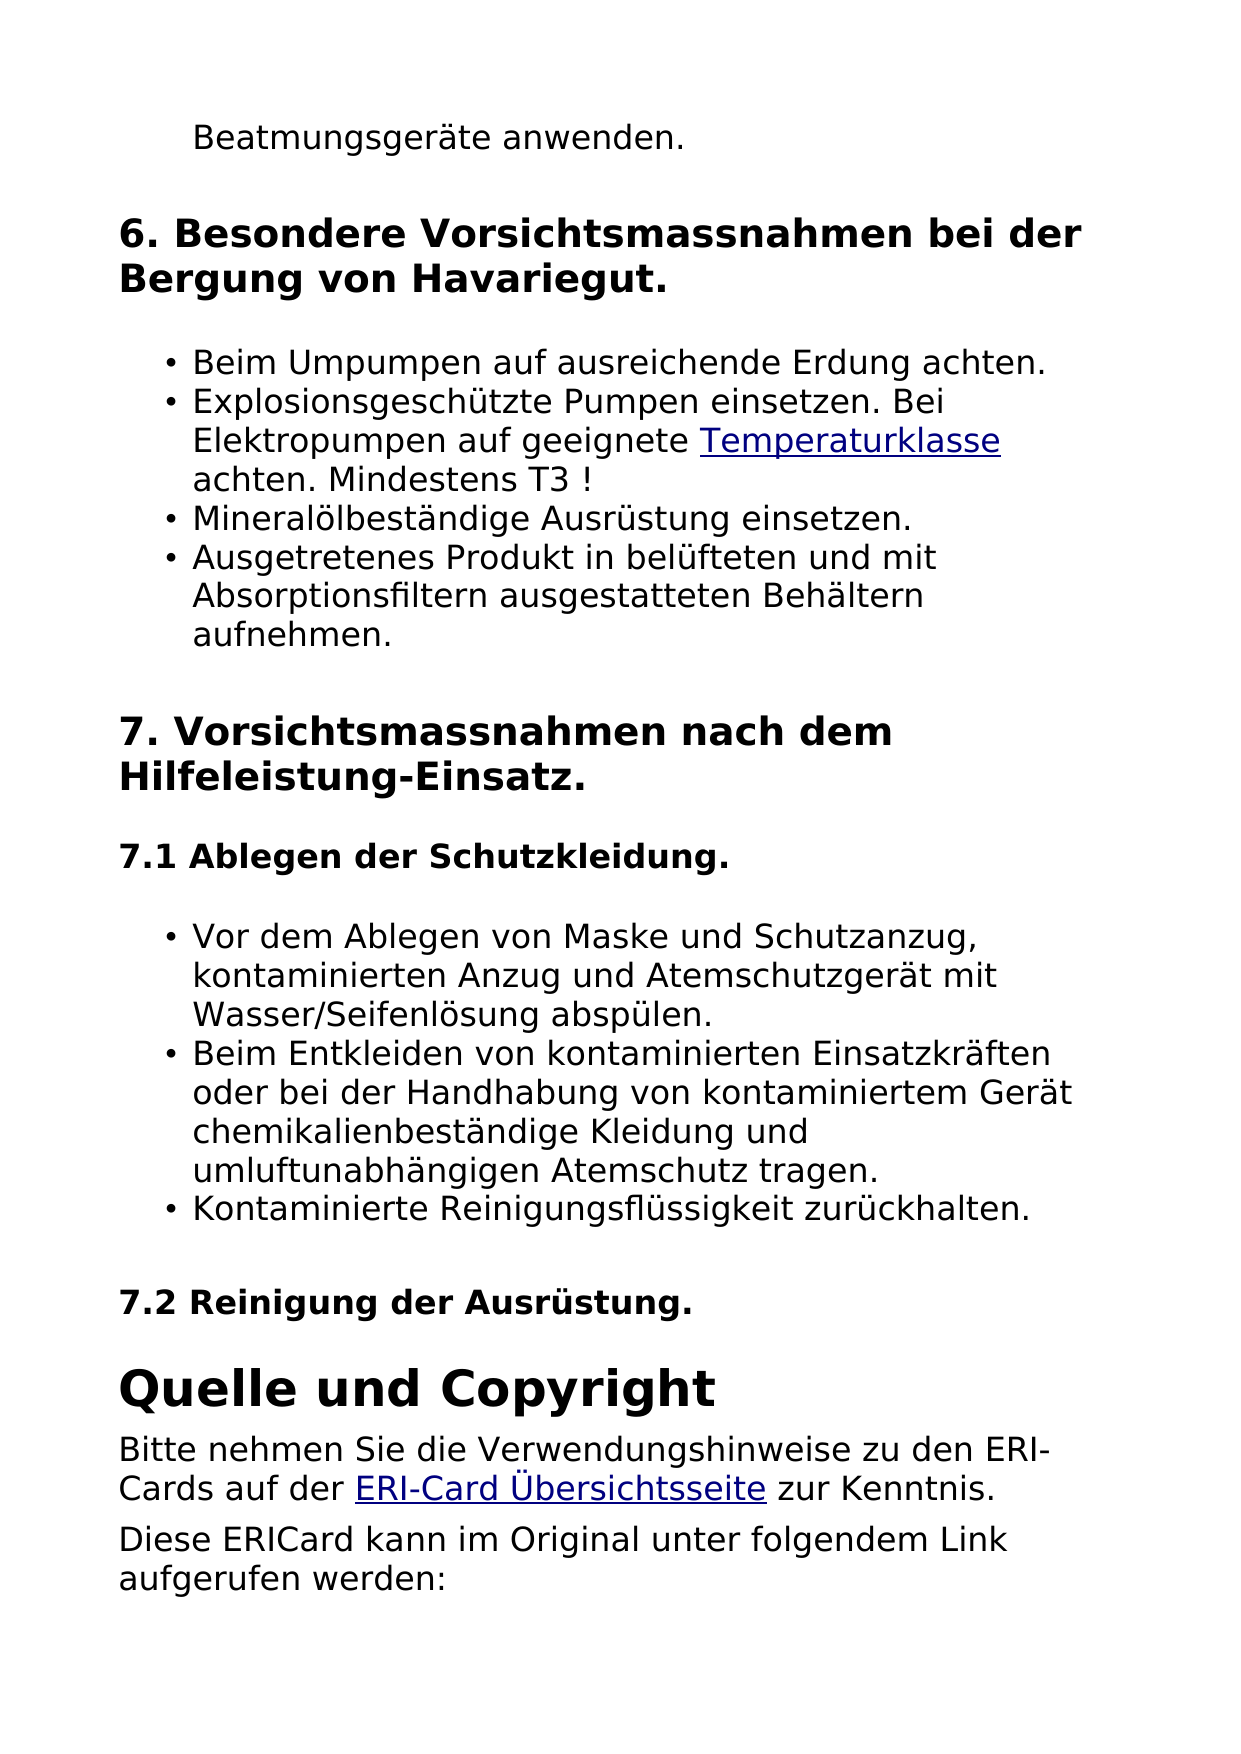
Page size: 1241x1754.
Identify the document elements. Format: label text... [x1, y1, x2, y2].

list Beim Umpumpen auf ausreichende Erdung achten. [177, 344, 1122, 383]
list Ausgetretenes Produkt in belüfteten und mit Absorptionsfiltern ausgestatteten Behältern aufnehmen. [177, 538, 1122, 655]
list Mineralölbeständige Ausrüstung einsetzen. [177, 499, 1122, 538]
list Beatmungsgeräte anwenden. [177, 118, 1122, 157]
subtitle 7.2 Reinigung der Ausrüstung. [118, 1283, 1122, 1322]
text Diese ERICard kann im Original unter folgendem Link aufgerufen werden: [118, 1521, 1122, 1598]
list Kontaminierte Reinigungsflüssigkeit zurückhalten. [177, 1190, 1122, 1229]
subtitle Quelle und Copyright [118, 1359, 1122, 1418]
text Bitte nehmen Sie die Verwendungshinweise zu den ERI-Cards auf der ERI-Card Übersichtsseite zur Kenntnis. [118, 1430, 1122, 1508]
list Beim Entkleiden von kontaminierten Einsatzkräften oder bei der Handhabung von kontaminiertem Gerät chemikalienbeständige Kleidung und umluftunabhängigen Atemschutz tragen. [177, 1034, 1122, 1190]
subtitle 7.1 Ablegen der Schutzkleidung. [118, 837, 1122, 876]
list Explosionsgeschützte Pumpen einsetzen. Bei Elektropumpen auf geeignete Temperaturklasse achten. Mindestens T3 ! [177, 383, 1122, 499]
subtitle 6. Besondere Vorsichtsmassnahmen bei der Bergung von Havariegut. [118, 211, 1122, 302]
list Vor dem Ablegen von Maske und Schutzanzug, kontaminierten Anzug und Atemschutzgerät mit Wasser/Seifenlösung abspülen. [177, 918, 1122, 1034]
subtitle 7. Vorsichtsmassnahmen nach dem Hilfeleistung-Einsatz. [118, 709, 1122, 799]
